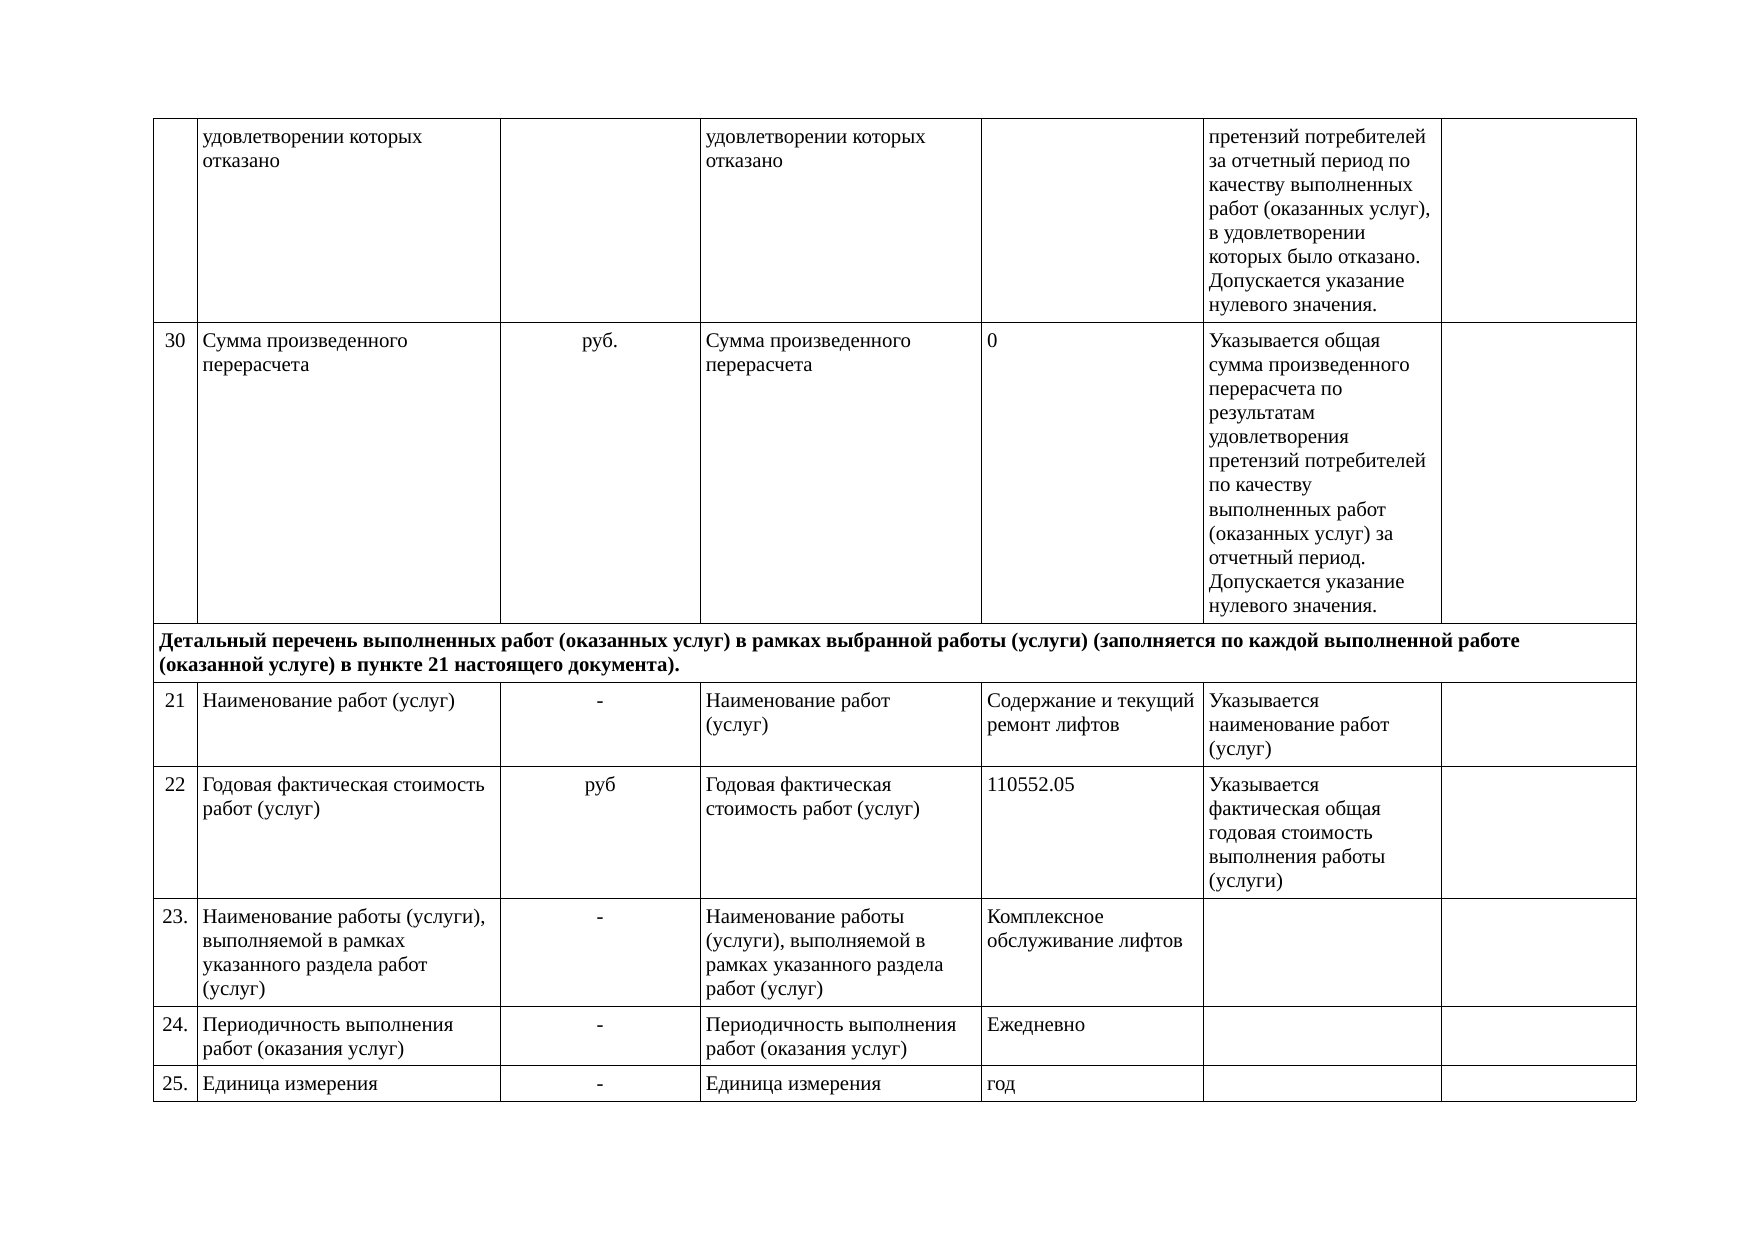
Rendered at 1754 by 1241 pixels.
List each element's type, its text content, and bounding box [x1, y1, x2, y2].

table_cell - [501, 1066, 700, 1101]
table_cell [1442, 1066, 1636, 1101]
table_cell 0 [982, 323, 1203, 622]
table_cell - [501, 683, 700, 766]
table_cell Единица измерения [701, 1066, 981, 1101]
table_cell Наименование работы (услуги), выполняемой в рамках указанного раздела работ (услуг) [198, 899, 500, 1006]
table_cell [1204, 1007, 1441, 1065]
table_cell [982, 119, 1203, 322]
table_cell 110552,05 [982, 767, 1203, 898]
table_cell [1204, 1066, 1441, 1101]
table_cell Периодичность выполнения работ (оказания услуг) [198, 1007, 500, 1065]
table_cell удовлетворении которых отказано [701, 119, 981, 322]
table_cell Детальный перечень выполненных работ (оказанных услуг) в рамках выбранной работы (услуги) (заполняется по каждой выполненной работе (оказанной услуге) в пункте 21 настоящего документа). [154, 624, 1636, 682]
table_cell Содержание и текущий ремонт лифтов [982, 683, 1203, 766]
table_cell руб. [501, 323, 700, 622]
table_cell Указывается фактическая общая годовая стоимость выполнения работы (услуги) [1204, 767, 1441, 898]
table_cell Наименование работ (услуг) [198, 683, 500, 766]
table_cell - [501, 1007, 700, 1065]
table_cell [1204, 899, 1441, 1006]
table_cell 21 [154, 683, 197, 766]
table_cell [1442, 119, 1636, 322]
table_cell 24. [154, 1007, 197, 1065]
table_cell [1442, 683, 1636, 766]
table_cell [1442, 767, 1636, 898]
table_cell Ежедневно [982, 1007, 1203, 1065]
table_cell Единица измерения [198, 1066, 500, 1101]
table_cell Указывается наименование работ (услуг) [1204, 683, 1441, 766]
table_cell Сумма произведенного перерасчета [701, 323, 981, 622]
table_cell Наименование работы (услуги), выполняемой в рамках указанного раздела работ (услуг) [701, 899, 981, 1006]
table_cell 30 [154, 323, 197, 622]
table_cell 22 [154, 767, 197, 898]
table_cell Годовая фактическая стоимость работ (услуг) [198, 767, 500, 898]
table_cell Указывается общая сумма произведенного перерасчета по результатам удовлетворения претензий потребителей по качеству выполненных работ (оказанных услуг) за отчетный период. Допускается указание нулевого значения. [1204, 323, 1441, 622]
table_cell удовлетворении которых отказано [198, 119, 500, 322]
table_cell руб [501, 767, 700, 898]
table_cell претензий потребителей за отчетный период по качеству выполненных работ (оказанных услуг), в удовлетворении которых было отказано. Допускается указание нулевого значения. [1204, 119, 1441, 322]
table_cell [501, 119, 700, 322]
table_cell - [501, 899, 700, 1006]
table_cell Наименование работ (услуг) [701, 683, 981, 766]
table_cell Периодичность выполнения работ (оказания услуг) [701, 1007, 981, 1065]
table_cell Сумма произведенного перерасчета [198, 323, 500, 622]
table_cell [154, 119, 197, 322]
table_cell Годовая фактическая стоимость работ (услуг) [701, 767, 981, 898]
table_cell год [982, 1066, 1203, 1101]
table_cell Комплексное обслуживание лифтов [982, 899, 1203, 1006]
table_cell 25. [154, 1066, 197, 1101]
table_cell [1442, 1007, 1636, 1065]
table_cell [1442, 323, 1636, 622]
table_cell 23. [154, 899, 197, 1006]
table_cell [1442, 899, 1636, 1006]
